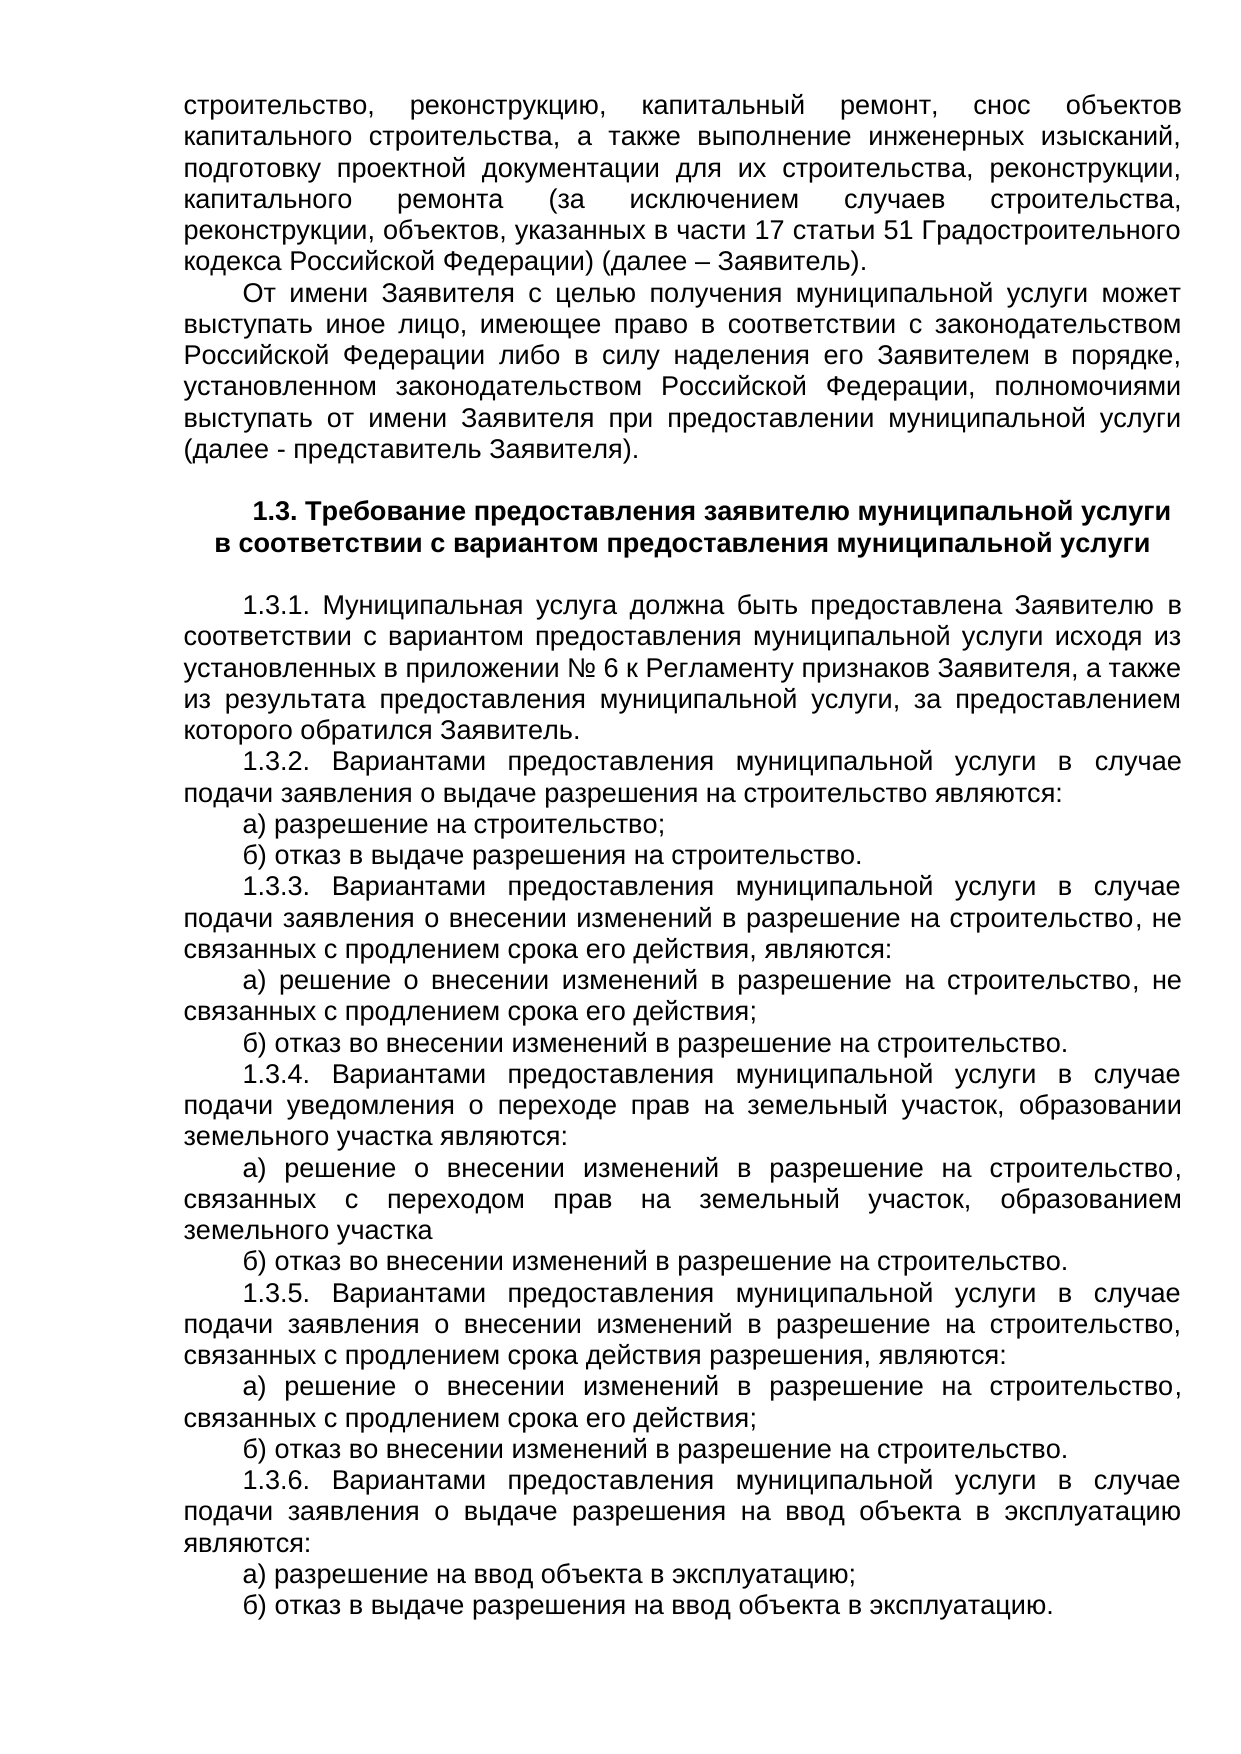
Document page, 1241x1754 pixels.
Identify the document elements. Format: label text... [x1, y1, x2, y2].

text 1.3.4. Вариантами предоставления муниципальной услуги в случае подачи уведомления о переходе прав на земельный участок, образовании земельного участка являются: [183, 1058, 1182, 1152]
text строительство, реконструкцию, капитальный ремонт, снос объектов капитального строительства, а также выполнение инженерных изысканий, подготовку проектной документации для их строительства, реконструкции, капитального ремонта (за исключением случаев строительства, реконструкции, объектов, указанных в части 17 статьи 51 Градостроительного кодекса Российской Федерации) (далее – Заявитель). [183, 89, 1182, 277]
text а) решение о внесении изменений в разрешение на строительство, связанных с продлением срока его действия; [183, 1370, 1182, 1433]
text 1.3.6. Вариантами предоставления муниципальной услуги в случае подачи заявления о выдаче разрешения на ввод объекта в эксплуатацию являются: [183, 1464, 1182, 1558]
text а) разрешение на строительство; [183, 808, 1182, 839]
text б) отказ во внесении изменений в разрешение на строительство. [183, 1027, 1182, 1058]
text а) решение о внесении изменений в разрешение на строительство, связанных с переходом прав на земельный участок, образованием земельного участка [183, 1152, 1182, 1245]
text а) решение о внесении изменений в разрешение на строительство, не связанных с продлением срока его действия; [183, 964, 1182, 1027]
text б) отказ во внесении изменений в разрешение на строительство. [183, 1245, 1182, 1277]
text б) отказ в выдаче разрешения на ввод объекта в эксплуатацию. [183, 1589, 1182, 1620]
text б) отказ во внесении изменений в разрешение на строительство. [183, 1433, 1182, 1464]
text 1.3.3. Вариантами предоставления муниципальной услуги в случае подачи заявления о внесении изменений в разрешение на строительство, не связанных с продлением срока его действия, являются: [183, 870, 1182, 964]
text 1.3. Требование предоставления заявителю муниципальной услуги в соответствии с вариантом предоставления муниципальной услуги [183, 495, 1182, 558]
text От имени Заявителя с целью получения муниципальной услуги может выступать иное лицо, имеющее право в соответствии с законодательством Российской Федерации либо в силу наделения его Заявителем в порядке, установленном законодательством Российской Федерации, полномочиями выступать от имени Заявителя при предоставлении муниципальной услуги (далее - представитель Заявителя). [183, 277, 1182, 464]
text 1.3.1. Муниципальная услуга должна быть предоставлена Заявителю в соответствии с вариантом предоставления муниципальной услуги исходя из установленных в приложении № 6 к Регламенту признаков Заявителя, а также из результата предоставления муниципальной услуги, за предоставлением которого обратился Заявитель. [183, 589, 1182, 745]
text а) разрешение на ввод объекта в эксплуатацию; [183, 1558, 1182, 1589]
text б) отказ в выдаче разрешения на строительство. [183, 839, 1182, 870]
text 1.3.2. Вариантами предоставления муниципальной услуги в случае подачи заявления о выдаче разрешения на строительство являются: [183, 745, 1182, 808]
text 1.3.5. Вариантами предоставления муниципальной услуги в случае подачи заявления о внесении изменений в разрешение на строительство, связанных с продлением срока действия разрешения, являются: [183, 1277, 1182, 1370]
